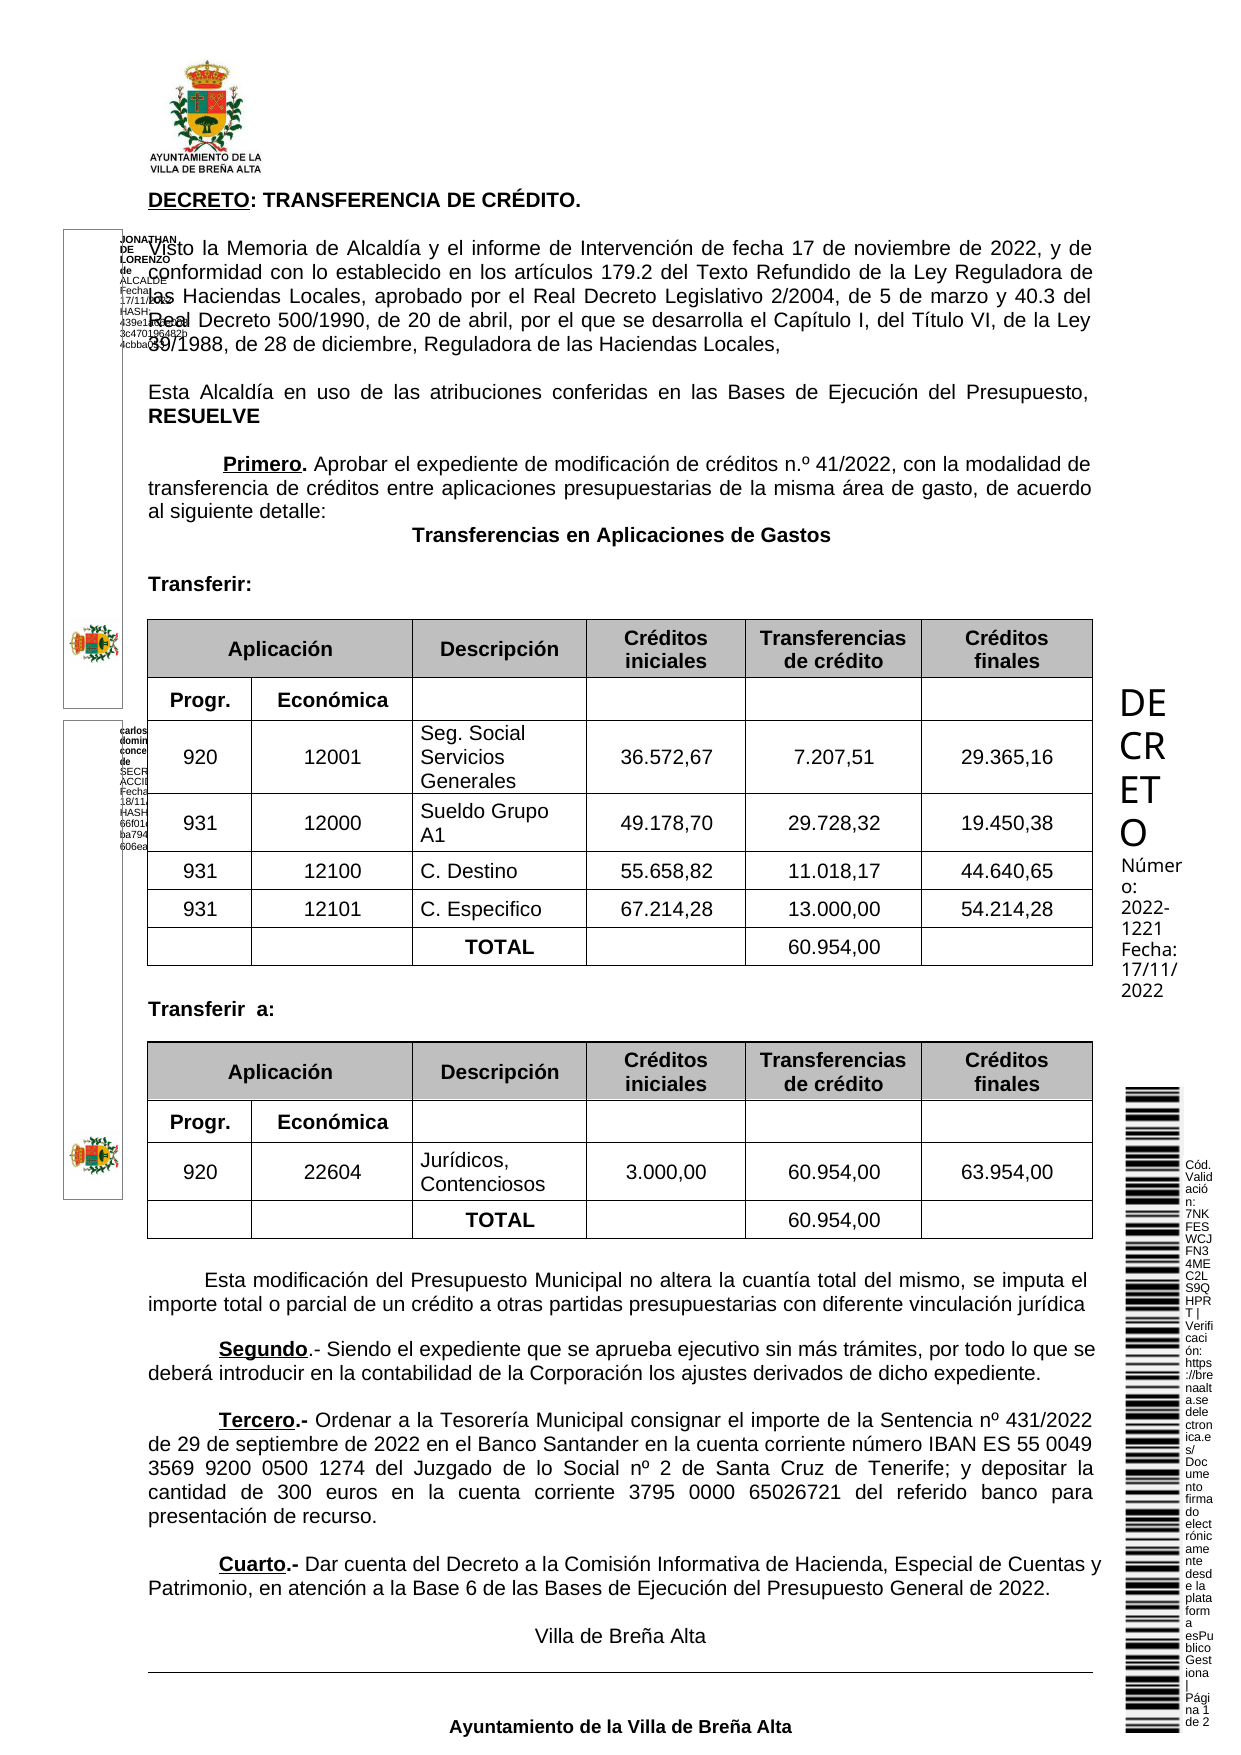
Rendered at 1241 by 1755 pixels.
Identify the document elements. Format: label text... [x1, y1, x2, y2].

table_cell 44.640,65 [922, 852, 1092, 889]
table_cell 12100 [252, 852, 412, 889]
table_cell Jurídicos, Contenciosos [413, 1143, 586, 1200]
table_cell 60.954,00 [746, 928, 921, 965]
table_header Aplicación [148, 1043, 412, 1099]
table_cell 931 [148, 852, 251, 889]
table_header Aplicación [148, 620, 412, 677]
table_cell C. Destino [413, 852, 586, 889]
text Cód. Validación: 7NKFESWCJFN34MEC2LS9QHPRT | Verificación: https://brenaalta.sedelectronica.es/ Documento firmado electrónicamente desde la plataforma esPublico Gestiona | Página 1 de 2 [1185, 1159, 1214, 1729]
table_cell 67.214,28 [587, 890, 745, 927]
text Visto la Memoria de Alcaldía y el informe de Intervención de fecha 17 de noviembre de 2022, y de conformidad con lo establecido en los artículos 179.2 del Texto Refundido de la Ley Reguladora de las Haciendas Locales, aprobado por el Real Decreto Legislativo 2/2004, de 5 de marzo y 40.3 del Real Decreto 500/1990, de 20 de abril, por el que se desarrolla el Capítulo I, del Título VI, de la Ley 39/1988, de 28 de diciembre, Reguladora de las Haciendas Locales, [148, 236, 1094, 356]
table_cell 19.450,38 [922, 794, 1092, 851]
table_cell [148, 1201, 251, 1238]
table_cell 22604 [252, 1143, 412, 1200]
table_cell [922, 928, 1092, 965]
table_cell Seg. Social Servicios Generales [413, 721, 586, 792]
table_cell 13.000,00 [746, 890, 921, 927]
text Villa de Breña Alta [185, 1624, 1056, 1648]
table_cell 7.207,51 [746, 721, 921, 792]
table_cell 12001 [252, 721, 412, 792]
table_cell [922, 1101, 1092, 1142]
table_cell 36.572,67 [587, 721, 745, 792]
table_cell TOTAL [413, 928, 586, 965]
table_cell 29.365,16 [922, 721, 1092, 792]
text DECRETO [1119, 681, 1186, 856]
table_cell [746, 1101, 921, 1142]
table_cell 920 [148, 1143, 251, 1200]
table_cell [148, 928, 251, 965]
table_cell [413, 1101, 586, 1142]
text Tercero.- Ordenar a la Tesorería Municipal consignar el importe de la Sentencia nº 431/2022 de 29 de septiembre de 2022 en el Banco Santander en la cuenta corriente número IBAN ES 55 0049 3569 9200 0500 1274 del Juzgado de lo Social nº 2 de Santa Cruz de Tenerife; y depositar la cantidad de 300 euros en la cuenta corriente 3795 0000 65026721 del referido banco para presentación de recurso. [148, 1408, 1093, 1528]
table_header Transferencias de crédito [746, 620, 921, 677]
table_cell 54.214,28 [922, 890, 1092, 927]
table_cell 60.954,00 [746, 1201, 921, 1238]
table_cell C. Especifico [413, 890, 586, 927]
table_cell [587, 928, 745, 965]
table_cell [587, 1201, 745, 1238]
table_cell [587, 678, 745, 719]
table_cell [746, 678, 921, 719]
table_cell Sueldo Grupo A1 [413, 794, 586, 851]
table_header Transferencias de crédito [746, 1043, 921, 1099]
table_cell 12000 [252, 794, 412, 851]
table_cell 29.728,32 [746, 794, 921, 851]
table_cell [252, 928, 412, 965]
table_cell [922, 678, 1092, 719]
subtitle Transferencias en Aplicaciones de Gastos [185, 523, 1058, 547]
table_cell 3.000,00 [587, 1143, 745, 1200]
text Cuarto.- Dar cuenta del Decreto a la Comisión Informativa de Hacienda, Especial de Cuentas y Patrimonio, en atención a la Base 6 de las Bases de Ejecución del Presupuesto General de 2022. [148, 1552, 1103, 1600]
text Transferir: [148, 571, 1195, 595]
table_header Créditos finales [922, 1043, 1092, 1099]
subtitle DECRETO: TRANSFERENCIA DE CRÉDITO. [148, 188, 1195, 212]
table_cell 49.178,70 [587, 794, 745, 851]
text [1117, 679, 1186, 1026]
table_header Descripción [413, 1043, 586, 1099]
table_cell 931 [148, 890, 251, 927]
text [1183, 1156, 1214, 1735]
text Esta modificación del Presupuesto Municipal no altera la cuantía total del mismo, se imputa el importe total o parcial de un crédito a otras partidas presupuestarias con diferente vinculación jurídica [148, 1267, 1092, 1315]
text Visto la Memoria de Alcaldía y el informe de Intervención de fecha 17 de noviembre de 2022, y de conformidad con lo establecido en los artículos 179.2 del Texto Refundido de la Ley Reguladora de las Haciendas Locales, aprobado por el Real Decreto Legislativo 2/2004, de 5 de marzo y 40.3 del Real Decreto 500/1990, de 20 de abril, por el que se desarrolla el Capítulo I, del Título VI, de la Ley 39/1988, de 28 de diciembre, Reguladora de las Haciendas Locales, [64, 230, 122, 708]
text Segundo.- Siendo el expediente que se aprueba ejecutivo sin más trámites, por todo lo que se deberá introducir en la contabilidad de la Corporación los ajustes derivados de dicho expediente. [148, 1336, 1098, 1384]
table_header Créditos iniciales [587, 1043, 745, 1099]
text Ayuntamiento de la Villa de Breña Alta [185, 1717, 1056, 1738]
table_cell Económica [252, 678, 412, 719]
table_cell [922, 1201, 1092, 1238]
table_cell 60.954,00 [746, 1143, 921, 1200]
table_cell 931 [148, 794, 251, 851]
subtitle RESUELVE [148, 403, 1195, 427]
text [64, 721, 122, 1199]
text Esta Alcaldía en uso de las atribuciones conferidas en las Bases de Ejecución del Presupuesto, [148, 379, 1195, 403]
text Número: 2022-1221 Fecha: 17/11/2022 [1121, 856, 1186, 1002]
table_cell TOTAL [413, 1201, 586, 1238]
table_cell 63.954,00 [922, 1143, 1092, 1200]
table_header Créditos finales [922, 620, 1092, 677]
text Primero. Aprobar el expediente de modificación de créditos n.º 41/2022, con la modalidad de transferencia de créditos entre aplicaciones presupuestarias de la misma área de gasto, de acuerdo al siguiente detalle: [148, 451, 1092, 523]
table_cell Progr. [148, 1101, 251, 1142]
table_cell 12101 [252, 890, 412, 927]
table_header Créditos iniciales [587, 620, 745, 677]
table_cell 920 [148, 721, 251, 792]
table_cell Económica [252, 1101, 412, 1142]
table_cell [413, 678, 586, 719]
table_cell 55.658,82 [587, 852, 745, 889]
table_cell 11.018,17 [746, 852, 921, 889]
subtitle Transferir a: [148, 997, 1117, 1021]
table_cell [587, 1101, 745, 1142]
table_header Descripción [413, 620, 586, 677]
table_cell [252, 1201, 412, 1238]
table_cell Progr. [148, 678, 251, 719]
